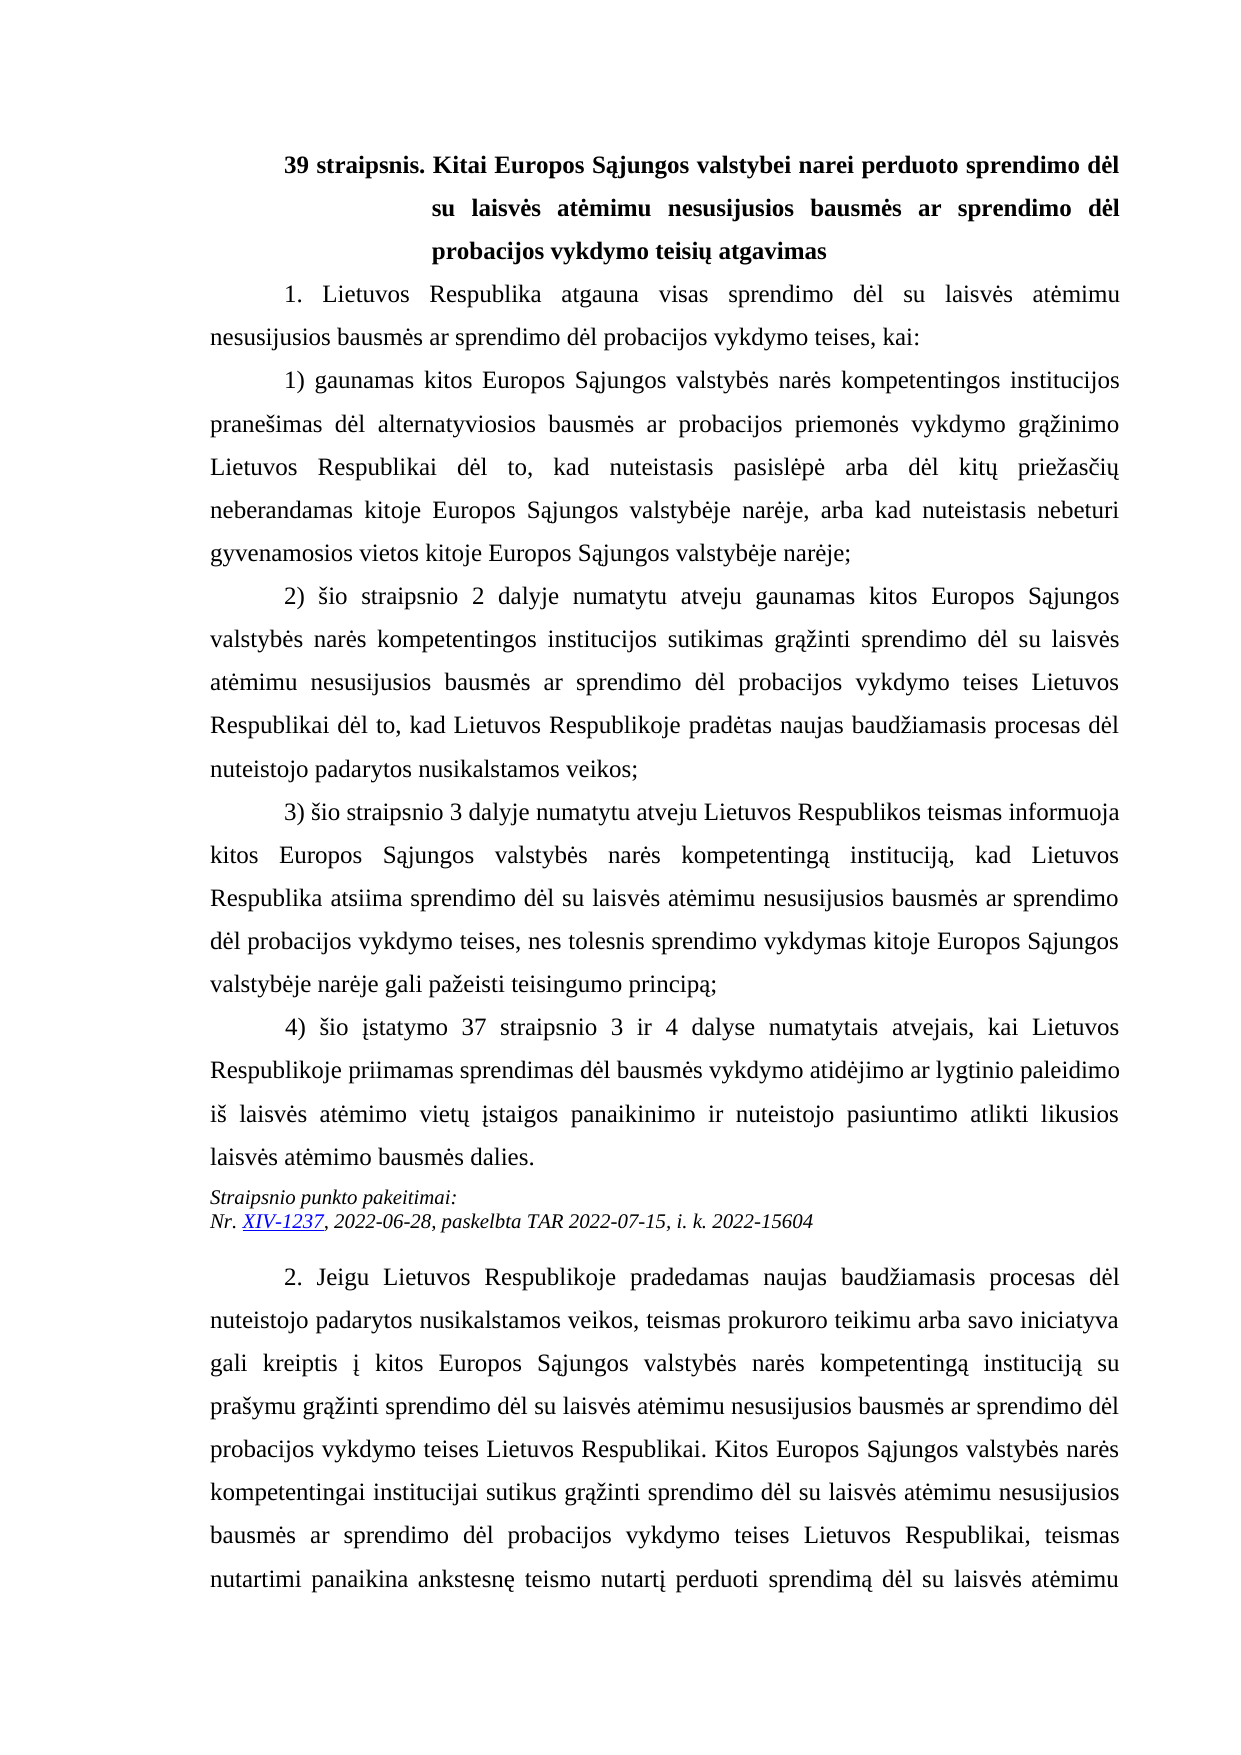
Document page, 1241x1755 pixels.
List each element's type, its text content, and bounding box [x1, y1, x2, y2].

text 2. Jeigu Lietuvos Respublikoje pradedamas naujas baudžiamasis procesas dėl nuteistojo padarytos nusikalstamos veikos, teismas prokuroro teikimu arba savo iniciatyva gali kreiptis į kitos Europos Sąjungos valstybės narės kompetentingą instituciją su prašymu grąžinti sprendimo dėl su laisvės atėmimu nesusijusios bausmės ar sprendimo dėl probacijos vykdymo teises Lietuvos Respublikai. Kitos Europos Sąjungos valstybės narės kompetentingai institucijai sutikus grąžinti sprendimo dėl su laisvės atėmimu nesusijusios bausmės ar sprendimo dėl probacijos vykdymo teises Lietuvos Respublikai, teismas nutartimi panaikina ankstesnę teismo nutartį perduoti sprendimą dėl su laisvės atėmimu [210, 1262, 1120, 1592]
text 4) šio įstatymo 37 straipsnio 3 ir 4 dalyse numatytais atvejais, kai Lietuvos Respublikoje priimamas sprendimas dėl bausmės vykdymo atidėjimo ar lygtinio paleidimo iš laisvės atėmimo vietų įstaigos panaikinimo ir nuteistojo pasiuntimo atlikti likusios laisvės atėmimo bausmės dalies. [210, 1012, 1120, 1171]
text 3) šio straipsnio 3 dalyje numatytu atveju Lietuvos Respublikos teismas informuoja kitos Europos Sąjungos valstybės narės kompetentingą instituciją, kad Lietuvos Respublika atsiima sprendimo dėl su laisvės atėmimu nesusijusios bausmės ar sprendimo dėl probacijos vykdymo teises, nes tolesnis sprendimo vykdymas kitoje Europos Sąjungos valstybėje narėje gali pažeisti teisingumo principą; [210, 797, 1120, 998]
text 39 straipsnis. Kitai Europos Sąjungos valstybei narei perduoto sprendimo dėl su laisvės atėmimu nesusijusios bausmės ar sprendimo dėl probacijos vykdymo teisių atgavimas [284, 150, 1120, 265]
text Nr. XIV-1237, 2022-06-28, paskelbta TAR 2022-07-15, i. k. 2022-15604 [210, 1209, 1120, 1233]
text 2) šio straipsnio 2 dalyje numatytu atveju gaunamas kitos Europos Sąjungos valstybės narės kompetentingos institucijos sutikimas grąžinti sprendimo dėl su laisvės atėmimu nesusijusios bausmės ar sprendimo dėl probacijos vykdymo teises Lietuvos Respublikai dėl to, kad Lietuvos Respublikoje pradėtas naujas baudžiamasis procesas dėl nuteistojo padarytos nusikalstamos veikos; [210, 581, 1120, 782]
text Straipsnio punkto pakeitimai: [210, 1185, 1120, 1209]
text 1. Lietuvos Respublika atgauna visas sprendimo dėl su laisvės atėmimu nesusijusios bausmės ar sprendimo dėl probacijos vykdymo teises, kai: [210, 279, 1120, 351]
text 1) gaunamas kitos Europos Sąjungos valstybės narės kompetentingos institucijos pranešimas dėl alternatyviosios bausmės ar probacijos priemonės vykdymo grąžinimo Lietuvos Respublikai dėl to, kad nuteistasis pasislėpė arba dėl kitų priežasčių neberandamas kitoje Europos Sąjungos valstybėje narėje, arba kad nuteistasis nebeturi gyvenamosios vietos kitoje Europos Sąjungos valstybėje narėje; [210, 366, 1120, 567]
